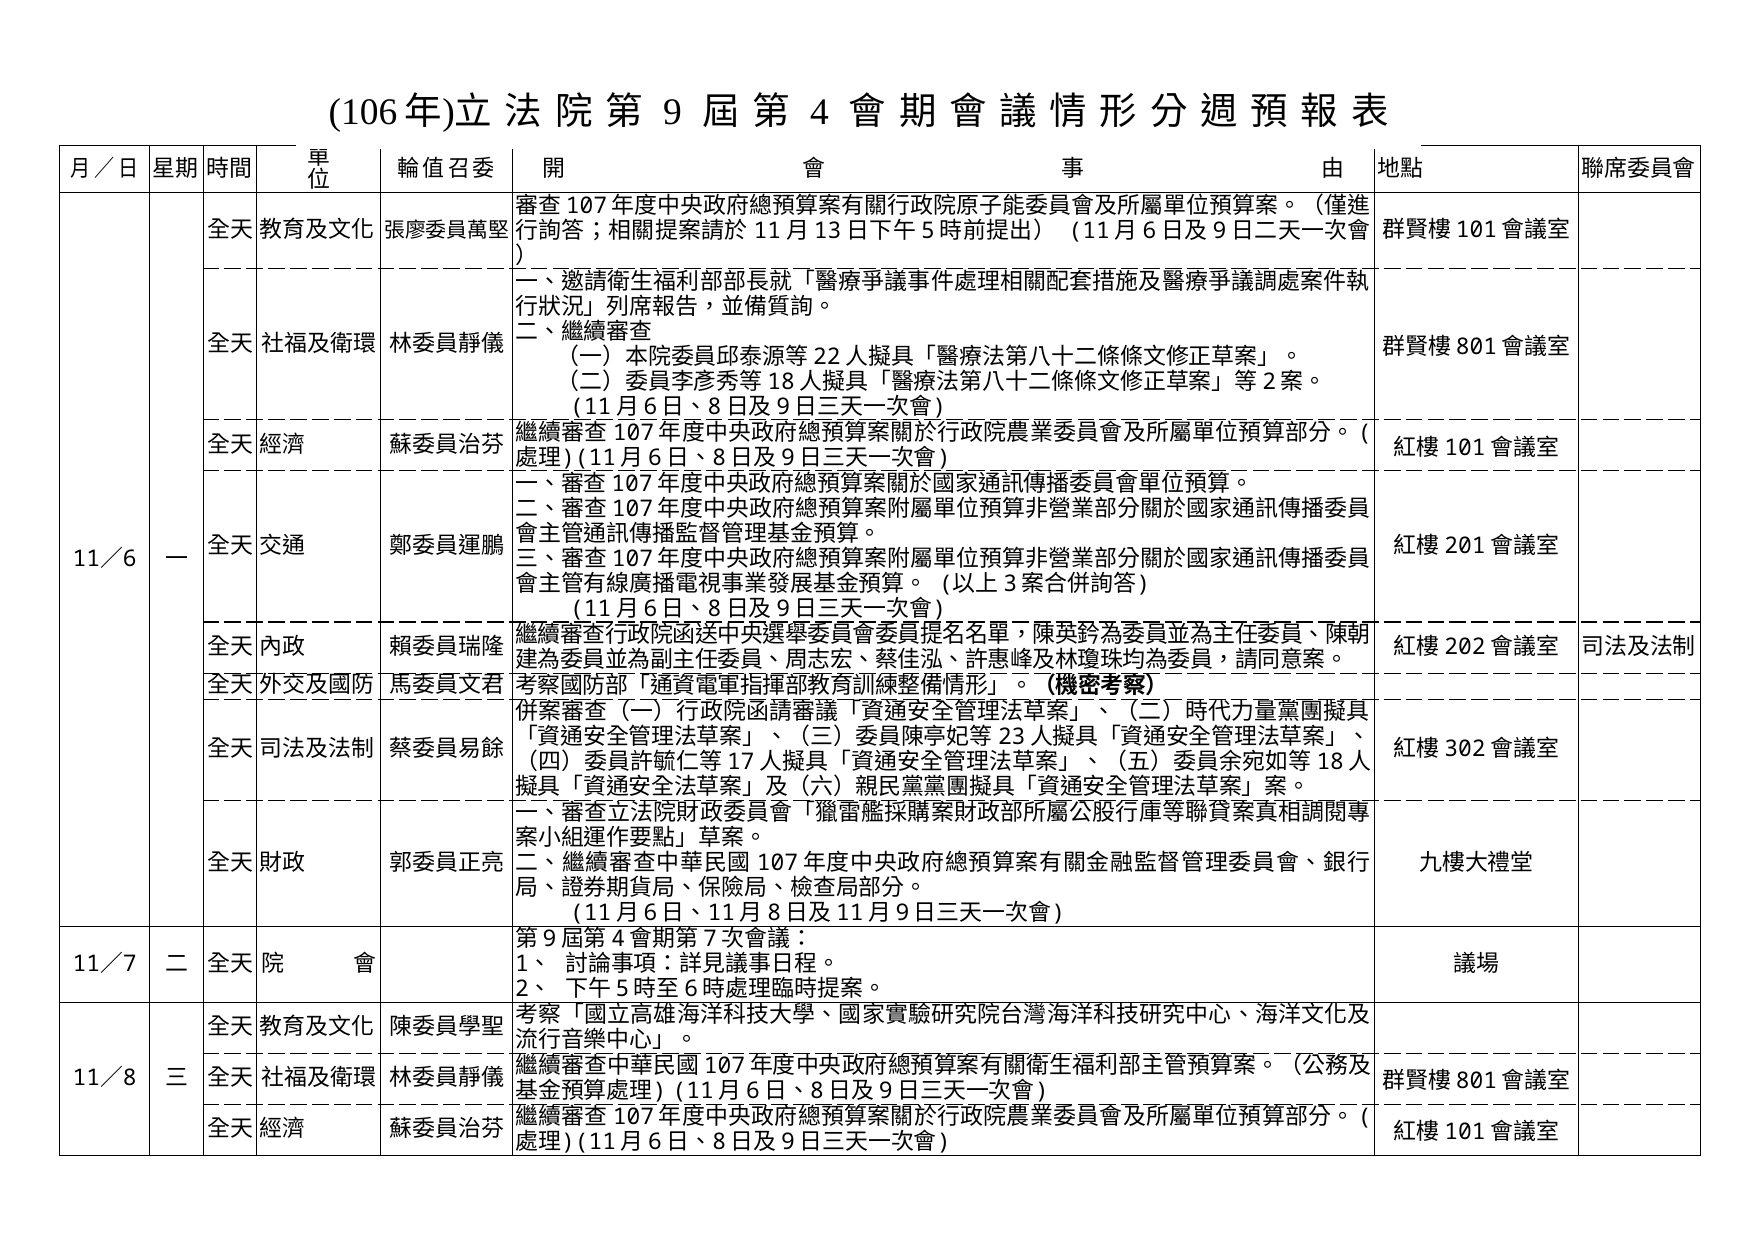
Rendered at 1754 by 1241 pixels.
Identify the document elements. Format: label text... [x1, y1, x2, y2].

table_cell 蔡委員易餘 [381, 699, 512, 799]
table_cell 蘇委員治芬 [381, 419, 512, 470]
table_cell [1579, 1003, 1700, 1053]
table_cell 全天 [204, 699, 256, 799]
table_cell 考察國防部「通資電軍指揮部教育訓練整備情形」。（機密考察） [513, 673, 1374, 698]
table_cell 全天 [204, 419, 256, 470]
table_cell 11／8 [60, 1003, 149, 1155]
table_cell 全天 [204, 927, 256, 1002]
table_cell 全天 [204, 193, 256, 268]
table_cell [1579, 193, 1700, 268]
table_cell 繼續審查107年度中央政府總預算案關於行政院農業委員會及所屬單位預算部分。(處理)(11月6日、8日及9日三天一次會) [513, 419, 1374, 470]
table_cell [1579, 927, 1700, 1002]
table_cell 議場 [1375, 927, 1578, 1002]
table_cell [1579, 1053, 1700, 1104]
table_cell 陳委員學聖 [381, 1003, 512, 1053]
table_cell [1579, 268, 1700, 419]
table_cell [1579, 699, 1700, 799]
table_cell 經濟 [257, 419, 380, 470]
table_cell 全天 [204, 673, 256, 698]
table_header 輪值召委 [381, 149, 512, 192]
table_cell 併案審查（一）行政院函請審議「資通安全管理法草案」、（二）時代力量黨團擬具「資通安全管理法草案」、（三）委員陳亭妃等23人擬具「資通安全管理法草案」、（四）委員許毓仁等17人擬具「資通安全管理法草案」、（五）委員余宛如等18人擬具「資通安全法草案」及（六）親民黨黨團擬具「資通安全管理法草案」案。 [513, 699, 1374, 799]
table_cell [1579, 800, 1700, 926]
table_cell [1579, 470, 1700, 621]
table_cell 交通 [257, 470, 380, 621]
table_cell 第9屆第4會期第7次會議： 討論事項：詳見議事日程。 下午5時至6時處理臨時提案。 [513, 927, 1374, 1002]
table_cell [1579, 1104, 1700, 1155]
table_cell 一、審查107年度中央政府總預算案關於國家通訊傳播委員會單位預算。 二、審查107年度中央政府總預算案附屬單位預算非營業部分關於國家通訊傳播委員 會主管通訊傳播監督管理基金預算。 三、審查107年度中央政府總預算案附屬單位預算非營業部分關於國家通訊傳播委員 會主管有線廣播電視事業發展基金預算。 (以上3案合併詢答) (11月6日、8日及9日三天一次會) [513, 470, 1374, 621]
table_cell 內政 [257, 621, 380, 672]
table_cell 全天 [204, 268, 256, 419]
table_header 聯席委員會 [1579, 146, 1700, 192]
table_cell 群賢樓801會議室 [1375, 1053, 1578, 1104]
table_cell 社福及衛環 [257, 268, 380, 419]
table_cell [1375, 1003, 1578, 1053]
table_cell 鄭委員運鵬 [381, 470, 512, 621]
table_cell 全天 [204, 470, 256, 621]
table_header 時間 [204, 146, 256, 192]
table_cell 全天 [204, 621, 256, 672]
table_cell 社福及衛環 [257, 1053, 380, 1104]
table_cell 教育及文化 [257, 193, 380, 268]
table_cell 11／6 [60, 193, 149, 926]
table_cell 外交及國防 [257, 673, 380, 698]
table_cell 蘇委員治芬 [381, 1104, 512, 1155]
table_header 月／日 [60, 146, 149, 192]
table_cell 全天 [204, 800, 256, 926]
table_cell 考察「國立高雄海洋科技大學、國家實驗研究院台灣海洋科技研究中心、海洋文化及流行音樂中心」。 [513, 1003, 1374, 1053]
table_cell 紅樓302會議室 [1375, 699, 1578, 799]
table_header 單 位 [257, 146, 380, 192]
table_header 開會事由 [513, 149, 1374, 192]
table_header 地點 [1375, 146, 1578, 192]
table_cell 紅樓202會議室 [1375, 621, 1578, 672]
table_cell 張廖委員萬堅 [381, 193, 512, 268]
table_header 星期 [150, 146, 203, 192]
table_cell 紅樓101會議室 [1375, 1104, 1578, 1155]
table_cell 經濟 [257, 1104, 380, 1155]
table_cell 繼續審查行政院函送中央選舉委員會委員提名名單，陳英鈐為委員並為主任委員、陳朝建為委員並為副主任委員、周志宏、蔡佳泓、許惠峰及林瓊珠均為委員，請同意案。 [513, 621, 1374, 672]
table_cell 繼續審查中華民國107年度中央政府總預算案有關衛生福利部主管預算案。（公務及基金預算處理) (11月6日、8日及9日三天一次會) [513, 1053, 1374, 1104]
table_cell 一 [150, 193, 203, 926]
table_cell [1579, 419, 1700, 470]
table_cell 林委員靜儀 [381, 268, 512, 419]
table_cell 林委員靜儀 [381, 1053, 512, 1104]
table_cell 群賢樓801會議室 [1375, 268, 1578, 419]
table_cell 院 會 [257, 927, 380, 1002]
table_cell 三 [150, 1003, 203, 1155]
table_cell 九樓大禮堂 [1375, 800, 1578, 926]
table_cell 一、邀請衛生福利部部長就「醫療爭議事件處理相關配套措施及醫療爭議調處案件執 行狀況」列席報告，並備質詢。 二、繼續審查 （一）本院委員邱泰源等22人擬具「醫療法第八十二條條文修正草案」。 （二）委員李彥秀等18人擬具「醫療法第八十二條條文修正草案」等2案。 (11月6日、8日及9日三天一次會) [513, 268, 1374, 419]
table_cell 一、審查立法院財政委員會「獵雷艦採購案財政部所屬公股行庫等聯貸案真相調閱專 案小組運作要點」草案。 二、繼續審查中華民國107年度中央政府總預算案有關金融監督管理委員會、銀行 局、證券期貨局、保險局、檢查局部分。 (11月6日、11月8日及11月9日三天一次會) [513, 800, 1374, 926]
table_cell 馬委員文君 [381, 673, 512, 698]
table_cell 紅樓101會議室 [1375, 419, 1578, 470]
table_cell 二 [150, 927, 203, 1002]
table_cell 司法及法制 [257, 699, 380, 799]
table_cell 全天 [204, 1053, 256, 1104]
table_cell [1579, 673, 1700, 698]
table_cell 紅樓201會議室 [1375, 470, 1578, 621]
table_cell 繼續審查107年度中央政府總預算案關於行政院農業委員會及所屬單位預算部分。(處理)(11月6日、8日及9日三天一次會) [513, 1104, 1374, 1155]
table_cell 教育及文化 [257, 1003, 380, 1053]
table_cell 全天 [204, 1003, 256, 1053]
table_cell [1375, 673, 1578, 698]
table_cell 財政 [257, 800, 380, 926]
table_cell 審查107年度中央政府總預算案有關行政院原子能委員會及所屬單位預算案。（僅進行詢答；相關提案請於11月13日下午5時前提出） (11月6日及9日二天一次會） [513, 193, 1374, 268]
table_cell [381, 927, 512, 1002]
table_cell 全天 [204, 1104, 256, 1155]
text (106年)立法院第9屆第4會期會議情形分週預報表 [311, 81, 1406, 136]
table_cell 郭委員正亮 [381, 800, 512, 926]
table_cell 群賢樓101會議室 [1375, 193, 1578, 268]
table_cell 11／7 [60, 927, 149, 1002]
table_cell 司法及法制 [1579, 621, 1700, 672]
table_cell 賴委員瑞隆 [381, 621, 512, 672]
